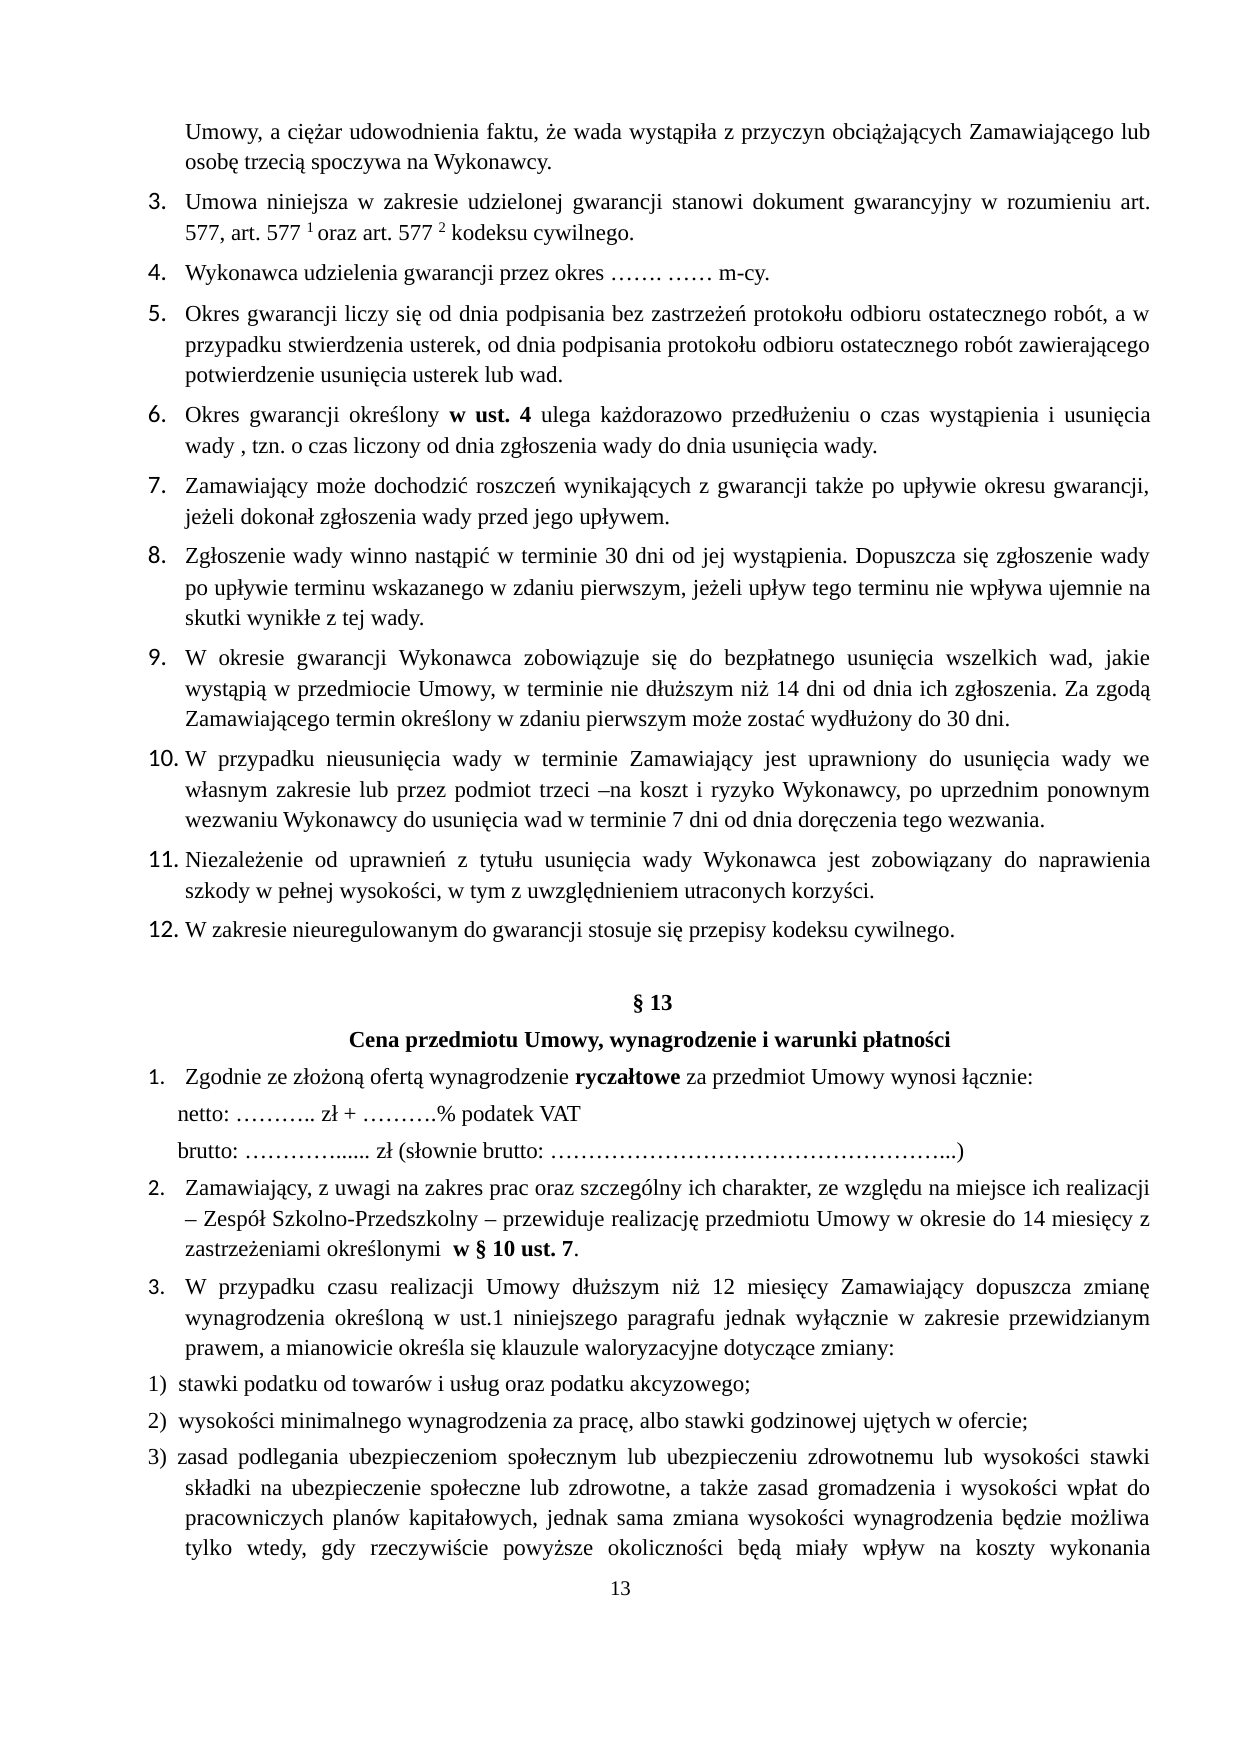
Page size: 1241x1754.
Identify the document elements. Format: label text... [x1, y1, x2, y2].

list Zamawiający, z uwagi na zakres prac oraz szczególny ich charakter, ze względu na miejsce ich realizacji – Zespół Szkolno-Przedszkolny – przewiduje realizację przedmiotu Umowy w okresie do 14 miesięcy z zastrzeżeniami określonymi w § 10 ust. 7. [148, 1173, 1152, 1262]
list Zgodnie ze złożoną ofertą wynagrodzenie ryczałtowe za przedmiot Umowy wynosi łącznie: [148, 1062, 1152, 1090]
list Wykonawca udzielenia gwarancji przez okres ……. …… m-cy. [148, 256, 1152, 286]
text 1) stawki podatku od towarów i usług oraz podatku akcyzowego; [148, 1371, 1152, 1397]
list W przypadku czasu realizacji Umowy dłuższym niż 12 miesięcy Zamawiający dopuszcza zmianę wynagrodzenia określoną w ust.1 niniejszego paragrafu jednak wyłącznie w zakresie przewidzianym prawem, a mianowicie określa się klauzule waloryzacyjne dotyczące zmiany: [148, 1272, 1152, 1360]
list Zamawiający może dochodzić roszczeń wynikających z gwarancji także po upływie okresu gwarancji, jeżeli dokonał zgłoszenia wady przed jego upływem. [148, 469, 1152, 529]
list W okresie gwarancji Wykonawca zobowiązuje się do bezpłatnego usunięcia wszelkich wad, jakie wystąpią w przedmiocie Umowy, w terminie nie dłuższym niż 14 dni od dnia ich zgłoszenia. Za zgodą Zamawiającego termin określony w zdaniu pierwszym może zostać wydłużony do 30 dni. [148, 641, 1152, 732]
text 3) zasad podlegania ubezpieczeniom społecznym lub ubezpieczeniu zdrowotnemu lub wysokości stawki składki na ubezpieczenie społeczne lub zdrowotne, a także zasad gromadzenia i wysokości wpłat do pracowniczych planów kapitałowych, jednak sama zmiana wysokości wynagrodzenia będzie możliwa tylko wtedy, gdy rzeczywiście powyższe okoliczności będą miały wpływ na koszty wykonania [148, 1443, 1152, 1560]
text netto: ……….. zł + ……….% podatek VAT [177, 1101, 1152, 1127]
list Umowy, a ciężar udowodnienia faktu, że wada wystąpiła z przyczyn obciążających Zamawiającego lub osobę trzecią spoczywa na Wykonawcy. [148, 118, 1152, 175]
list W przypadku nieusunięcia wady w terminie Zamawiający jest uprawniony do usunięcia wady we własnym zakresie lub przez podmiot trzeci –na koszt i ryzyko Wykonawcy, po uprzednim ponownym wezwaniu Wykonawcy do usunięcia wad w terminie 7 dni od dnia doręczenia tego wezwania. [148, 742, 1152, 833]
text brutto: …………...... zł (słownie brutto: ……………………………………………...) [177, 1137, 1152, 1163]
text Cena przedmiotu Umowy, wynagrodzenie i warunki płatności [148, 1026, 1152, 1052]
text § 13 [148, 989, 1152, 1016]
text 2) wysokości minimalnego wynagrodzenia za pracę, albo stawki godzinowej ujętych w ofercie; [148, 1407, 1152, 1433]
list Okres gwarancji liczy się od dnia podpisania bez zastrzeżeń protokołu odbioru ostatecznego robót, a w przypadku stwierdzenia usterek, od dnia podpisania protokołu odbioru ostatecznego robót zawierającego potwierdzenie usunięcia usterek lub wad. [148, 297, 1152, 388]
list W zakresie nieuregulowanym do gwarancji stosuje się przepisy kodeksu cywilnego. [148, 913, 1152, 944]
list Zgłoszenie wady winno nastąpić w terminie 30 dni od jej wystąpienia. Dopuszcza się zgłoszenie wady po upływie terminu wskazanego w zdaniu pierwszym, jeżeli upływ tego terminu nie wpływa ujemnie na skutki wynikłe z tej wady. [148, 539, 1152, 631]
list Niezależenie od uprawnień z tytułu usunięcia wady Wykonawca jest zobowiązany do naprawienia szkody w pełnej wysokości, w tym z uwzględnieniem utraconych korzyści. [148, 843, 1152, 903]
list Okres gwarancji określony w ust. 4 ulega każdorazowo przedłużeniu o czas wystąpienia i usunięcia wady , tzn. o czas liczony od dnia zgłoszenia wady do dnia usunięcia wady. [148, 398, 1152, 459]
list Umowa niniejsza w zakresie udzielonej gwarancji stanowi dokument gwarancyjny w rozumieniu art. 577, art. 577 1 oraz art. 577 2 kodeksu cywilnego. [148, 185, 1152, 246]
